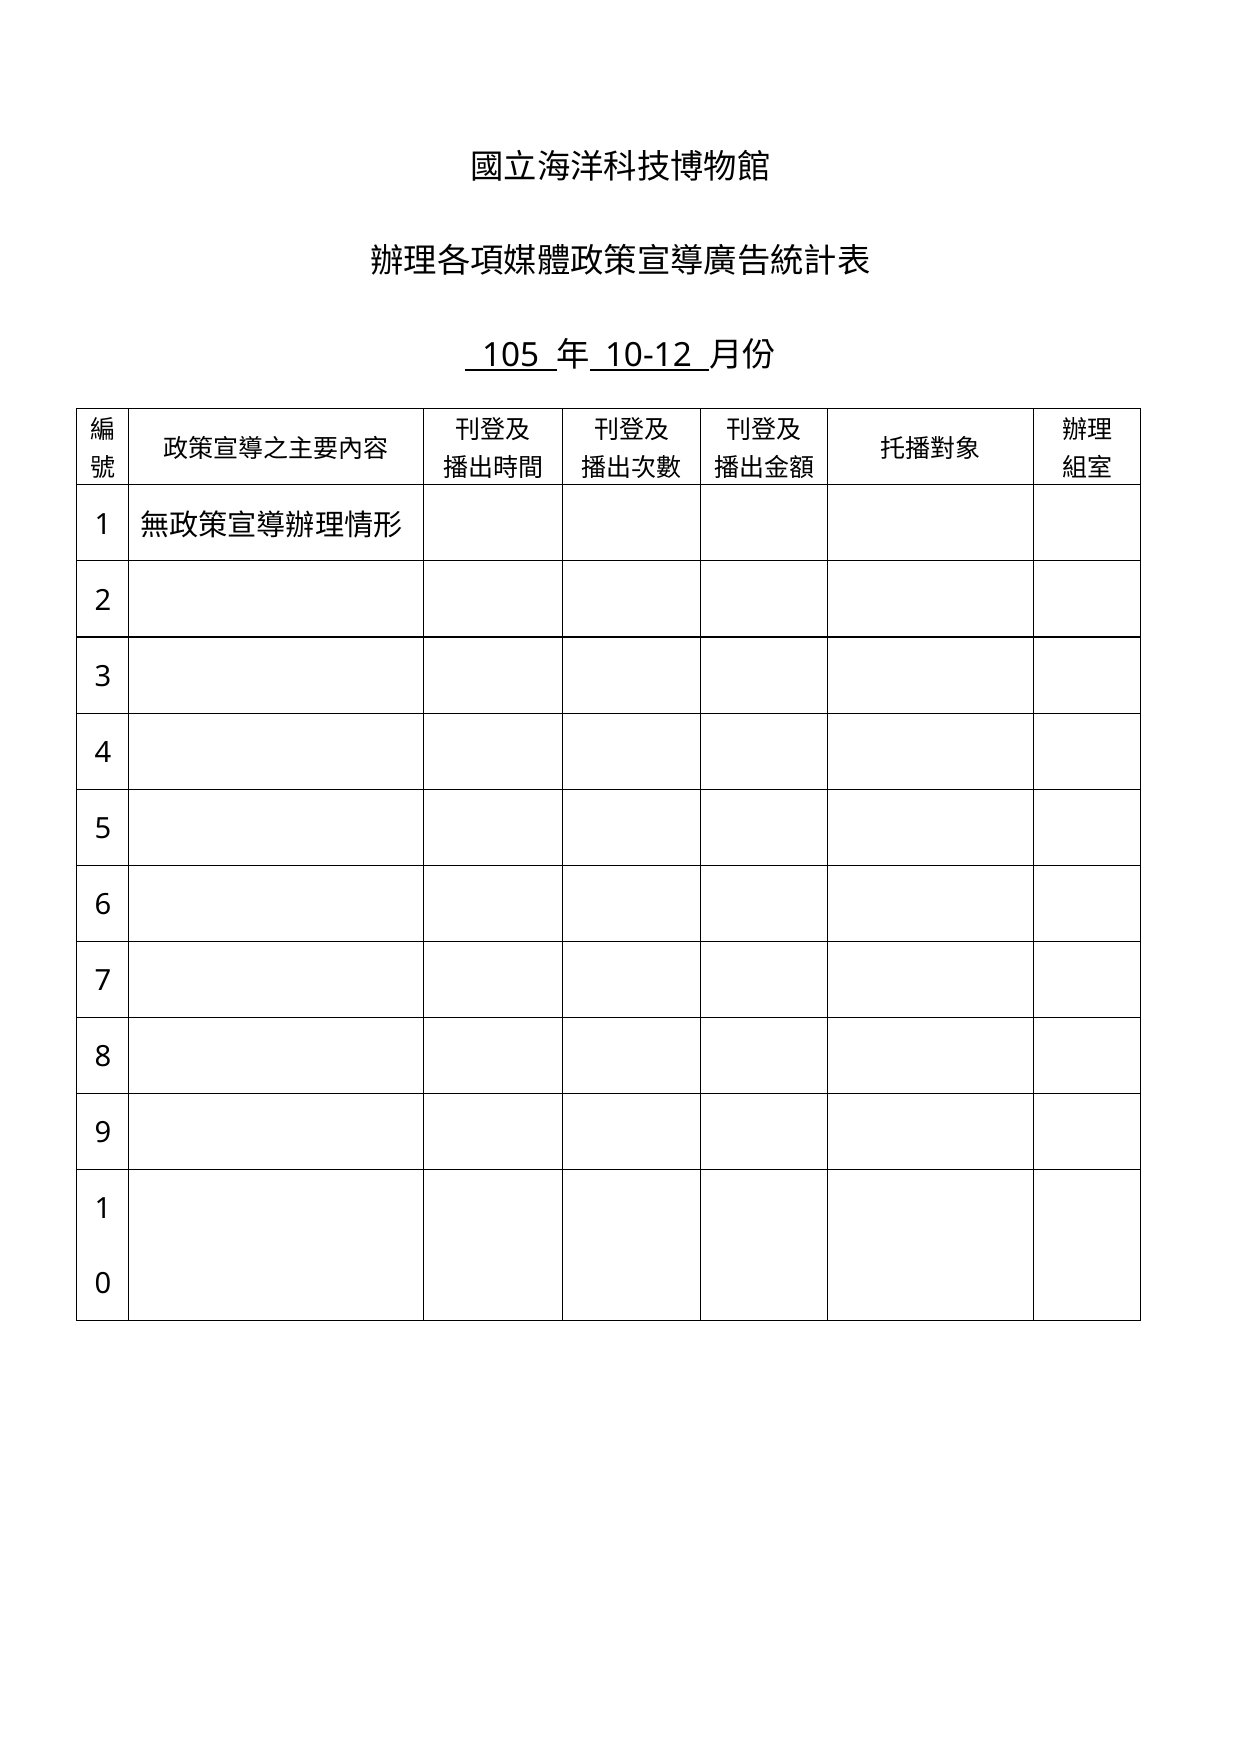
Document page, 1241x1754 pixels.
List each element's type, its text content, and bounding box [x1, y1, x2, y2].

table_cell [701, 942, 827, 1017]
table_cell [129, 1094, 423, 1169]
table_cell [129, 1018, 423, 1093]
table_cell [828, 638, 1033, 712]
table_cell [828, 1094, 1033, 1169]
table_cell [828, 1170, 1033, 1320]
table_cell [701, 1018, 827, 1093]
table_cell [129, 790, 423, 864]
table_cell [1034, 638, 1140, 712]
table_cell 1 [77, 485, 128, 560]
table_cell [424, 866, 562, 941]
table_cell [424, 714, 562, 788]
table_cell [701, 714, 827, 788]
table_cell 7 [77, 942, 128, 1017]
table_cell [828, 942, 1033, 1017]
table_cell [563, 1094, 700, 1169]
table_cell [563, 485, 700, 560]
table_cell [701, 790, 827, 864]
table_cell [129, 866, 423, 941]
table_cell [424, 485, 562, 560]
table_cell 2 [77, 561, 128, 636]
table_cell [701, 1094, 827, 1169]
table_cell [701, 1170, 827, 1320]
table_cell [563, 1018, 700, 1093]
table_cell [129, 942, 423, 1017]
table_header 刊登及 播出次數 [563, 409, 700, 484]
table_cell 9 [77, 1094, 128, 1169]
table_cell [129, 714, 423, 788]
table_cell [1034, 714, 1140, 788]
table_cell [701, 638, 827, 712]
table_cell [1034, 866, 1140, 941]
table_cell 8 [77, 1018, 128, 1093]
table_cell [563, 561, 700, 636]
table_cell [424, 638, 562, 712]
table_cell [424, 561, 562, 636]
table_cell [563, 1170, 700, 1320]
table_cell [1034, 561, 1140, 636]
table_cell [828, 866, 1033, 941]
table_cell [701, 485, 827, 560]
table_cell 5 [77, 790, 128, 864]
table_cell [1034, 485, 1140, 560]
table_header 刊登及 播出時間 [424, 409, 562, 484]
table_header 刊登及 播出金額 [701, 409, 827, 484]
table_cell [1034, 1018, 1140, 1093]
table_cell [1034, 1170, 1140, 1320]
table_header 托播對象 [828, 409, 1033, 484]
table_header 政策宣導之主要內容 [129, 409, 423, 484]
text 105 年 10-12 月份 [89, 314, 1152, 389]
text 辦理各項媒體政策宣導廣告統計表 [89, 221, 1152, 296]
table_header 編 號 [77, 409, 128, 484]
table_cell [828, 561, 1033, 636]
table_cell [1034, 1094, 1140, 1169]
table_cell [828, 790, 1033, 864]
table_cell [129, 638, 423, 712]
table_cell [828, 714, 1033, 788]
text 國立海洋科技博物館 [89, 127, 1152, 202]
table_cell [424, 1094, 562, 1169]
table_cell 6 [77, 866, 128, 941]
table_cell [563, 866, 700, 941]
table_cell [424, 942, 562, 1017]
table_cell 10 [77, 1170, 128, 1320]
table_cell 3 [77, 638, 128, 712]
table_cell [563, 942, 700, 1017]
table_cell [129, 561, 423, 636]
table_header 辦理 組室 [1034, 409, 1140, 484]
table_cell [828, 1018, 1033, 1093]
table_cell 4 [77, 714, 128, 788]
table_cell [701, 561, 827, 636]
table_cell [424, 1018, 562, 1093]
table_cell 無政策宣導辦理情形 [129, 485, 423, 560]
table_cell [563, 638, 700, 712]
table_cell [701, 866, 827, 941]
table_cell [129, 1170, 423, 1320]
table_cell [563, 790, 700, 864]
table_cell [828, 485, 1033, 560]
table_cell [1034, 942, 1140, 1017]
table_cell [563, 714, 700, 788]
table_cell [424, 790, 562, 864]
table_cell [424, 1170, 562, 1320]
table_cell [1034, 790, 1140, 864]
